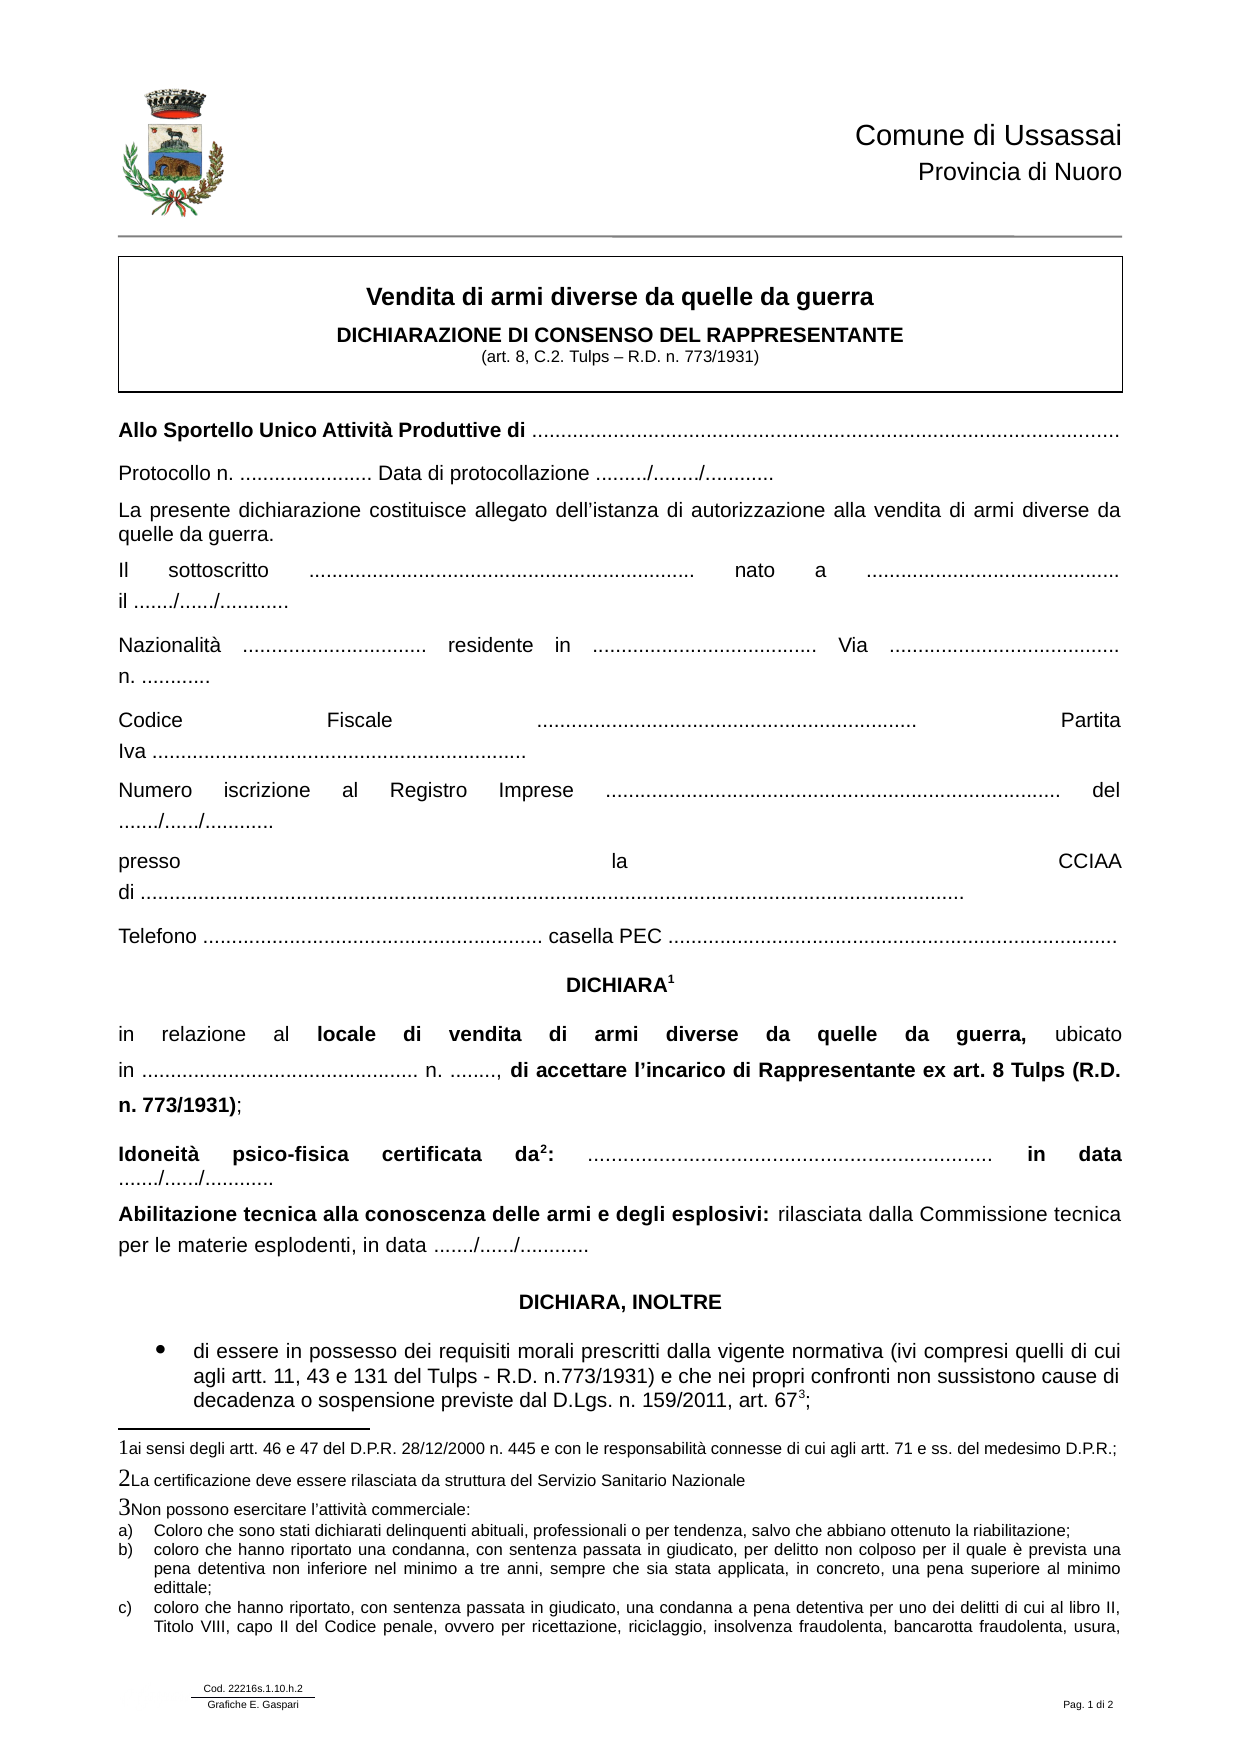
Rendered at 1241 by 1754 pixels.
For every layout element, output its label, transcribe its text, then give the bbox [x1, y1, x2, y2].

text La certificazione deve essere rilasciata da struttura del Servizio Sanitario Nazionale [118, 1463, 1122, 1492]
text DICHIARA, INOLTRE [118, 1289, 1122, 1313]
text La presente dichiarazione costituisce allegato dell’istanza di autorizzazione alla vendita di armi diverse da quelle da guerra. [118, 497, 1122, 545]
text presso la CCIAA di ............................................................................................................................................... [118, 849, 1122, 904]
text Protocollo n. ....................... Data di protocollazione ........./......../............ [118, 461, 1122, 485]
text ai sensi degli artt. 46 e 47 del D.P.R. 28/12/2000 n. 445 e con le responsabilità connesse di cui agli artt. 71 e ss. del medesimo D.P.R.; [118, 1435, 1122, 1459]
text Numero iscrizione al Registro Imprese ............................................................................... del ......./....../............ [118, 778, 1122, 833]
text DICHIARA [118, 972, 1122, 996]
text Allo Sportello Unico Attività Produttive di [118, 417, 1122, 441]
text Provincia di Nuoro [224, 157, 1122, 185]
text in relazione al locale di vendita di armi diverse da quelle da guerra, ubicato in ................................................ n. ........, di accettare l’incarico di Rappresentante ex art. 8 Tulps (R.D. n. 773/1931); [118, 1021, 1122, 1117]
list coloro che hanno riportato, con sentenza passata in giudicato, una condanna a pena detentiva per uno dei delitti di cui al libro II, Titolo VIII, capo II del Codice penale, ovvero per ricettazione, riciclaggio, insolvenza fraudolenta, bancarotta fraudolenta, usura, [118, 1597, 1122, 1636]
text Il sottoscritto ................................................................... nato a ............................................ il ......./....../............ [118, 558, 1122, 613]
text Telefono ........................................................... casella PEC .............................................................................. [118, 923, 1122, 947]
picture [122, 87, 224, 219]
list Coloro che sono stati dichiarati delinquenti abituali, professionali o per tendenza, salvo che abbiano ottenuto la riabilitazione; [118, 1521, 1122, 1540]
text Abilitazione tecnica alla conoscenza delle armi e degli esplosivi: rilasciata dalla Commissione tecnica per le materie esplodenti, in data ......./....../............ [118, 1202, 1122, 1257]
text Comune di Ussassai [224, 118, 1122, 152]
list Non possono esercitare l’attività commerciale: [118, 1492, 1122, 1521]
text Nazionalità ................................ residente in ....................................... Via ........................................ n. ............ [118, 633, 1122, 688]
list di essere in possesso dei requisiti morali prescritti dalla vigente normativa (ivi compresi quelli di cui agli artt. 11, 43 e 131 del Tulps - R.D. n.773/1931) e che nei propri confronti non sussistono cause di decadenza o sospensione previste dal D.Lgs. n. 159/2011, art. 67; [156, 1338, 1122, 1411]
text Idoneità psico-fisica certificata da: .................................................................... in data ......./....../............ [118, 1142, 1122, 1190]
table_header Vendita di armi diverse da quelle da guerra DICHIARAZIONE DI CONSENSO DEL RAPPRESENTANTE (art. 8, C.2. Tulps – R.D. n. 773/1931) [119, 257, 1122, 391]
text Codice Fiscale .................................................................. Partita Iva ................................................................. [118, 707, 1122, 763]
list coloro che hanno riportato una condanna, con sentenza passata in giudicato, per delitto non colposo per il quale è prevista una pena detentiva non inferiore nel minimo a tre anni, sempre che sia stata applicata, in concreto, una pena superiore al minimo edittale; [118, 1540, 1122, 1597]
